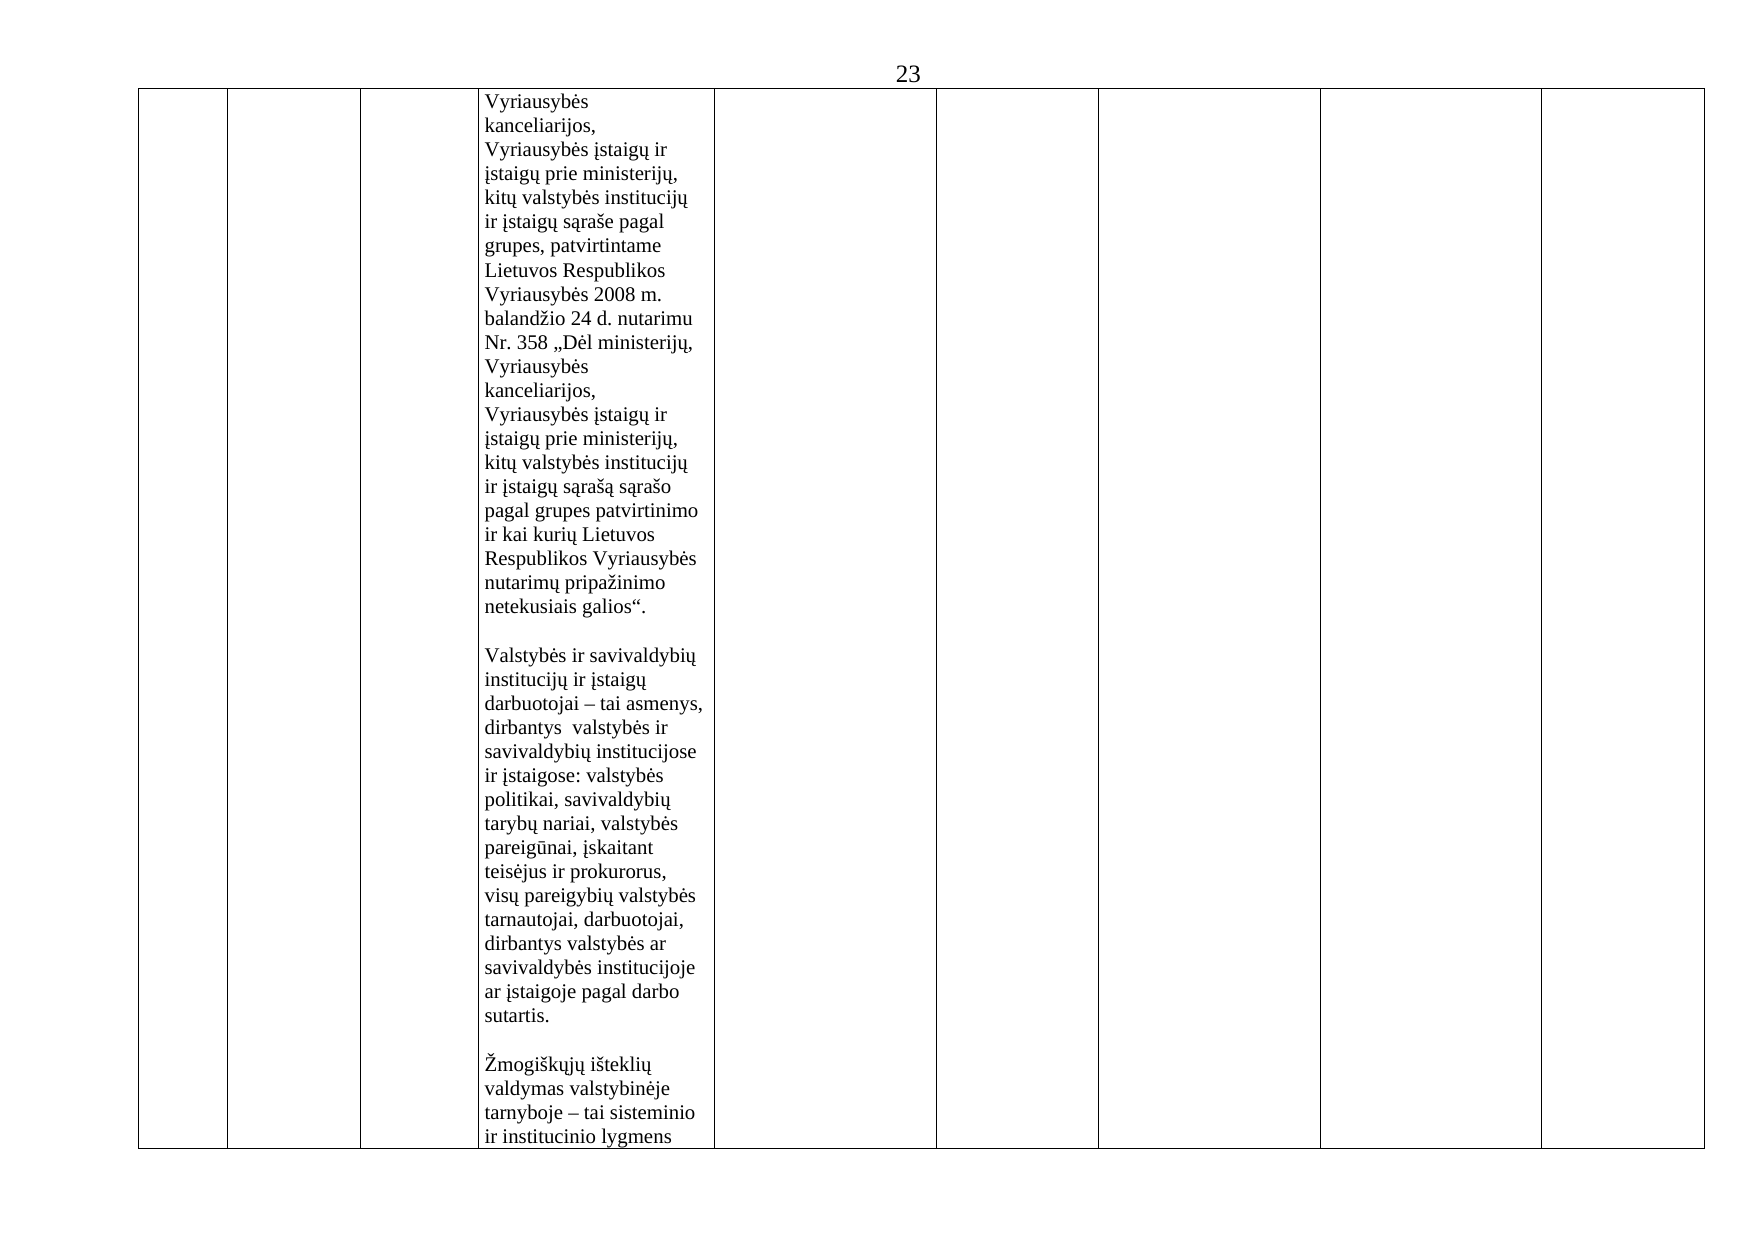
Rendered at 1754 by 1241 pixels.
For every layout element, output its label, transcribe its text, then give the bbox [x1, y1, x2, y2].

table_cell [361, 89, 478, 1148]
table_cell Vyriausybės kanceliarijos, Vyriausybės įstaigų ir įstaigų prie ministerijų, kitų valstybės institucijų ir įstaigų sąraše pagal grupes, patvirtintame Lietuvos Respublikos Vyriausybės 2008 m. balandžio 24 d. nutarimu Nr. 358 „Dėl ministerijų, Vyriausybės kanceliarijos, Vyriausybės įstaigų ir įstaigų prie ministerijų, kitų valstybės institucijų ir įstaigų sąrašą sąrašo pagal grupes patvirtinimo ir kai kurių Lietuvos Respublikos Vyriausybės nutarimų pripažinimo netekusiais galios“. Valstybės ir savivaldybių institucijų ir įstaigų darbuotojai – tai asmenys, dirbantys valstybės ir savivaldybių institucijose ir įstaigose: valstybės politikai, savivaldybių tarybų nariai, valstybės pareigūnai, įskaitant teisėjus ir prokurorus, visų pareigybių valstybės tarnautojai, darbuotojai, dirbantys valstybės ar savivaldybės institucijoje ar įstaigoje pagal darbo sutartis. Žmogiškųjų išteklių valdymas valstybinėje tarnyboje – tai sisteminio ir institucinio lygmens [479, 89, 714, 1148]
table_cell [139, 89, 227, 1148]
table_cell [715, 89, 936, 1148]
table_cell [1542, 89, 1704, 1148]
table_cell [1321, 89, 1541, 1148]
table_cell [228, 89, 360, 1148]
table_cell [1099, 89, 1320, 1148]
table_cell [937, 89, 1098, 1148]
